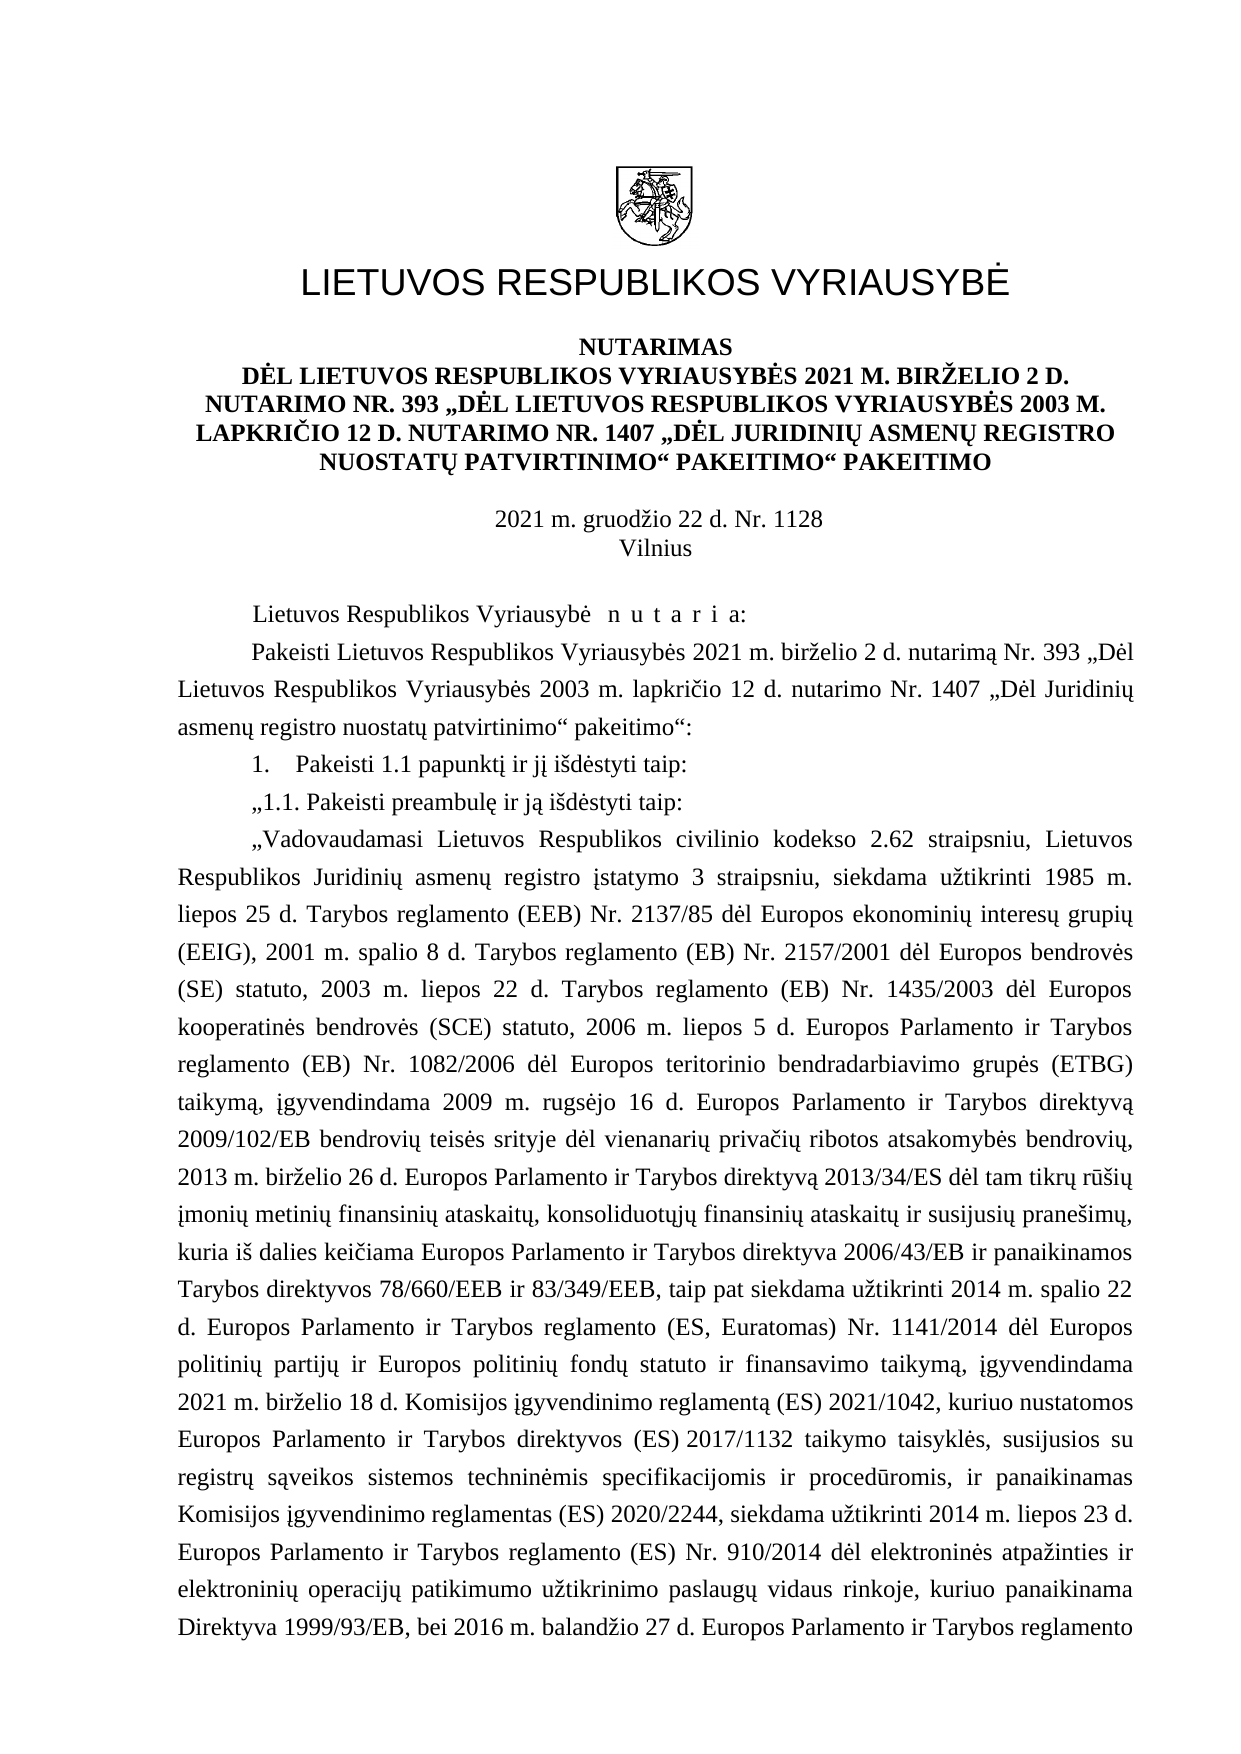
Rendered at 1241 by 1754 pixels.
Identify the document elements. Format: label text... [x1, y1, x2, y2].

text Pakeisti Lietuvos Respublikos Vyriausybės 2021 m. birželio 2 d. nutarimą Nr. 393 „Dėl Lietuvos Respublikos Vyriausybės 2003 m. lapkričio 12 d. nutarimo Nr. 1407 „Dėl Juridinių asmenų registro nuostatų patvirtinimo“ pakeitimo“: [177, 628, 1134, 741]
text 1. Pakeisti 1.1 papunktį ir jį išdėstyti taip: [177, 741, 1134, 778]
text 2021 m. gruodžio 22 d. Nr. 1128 [177, 504, 1134, 533]
text „1.1. Pakeisti preambulę ir ją išdėstyti taip: [177, 778, 1134, 816]
text Lietuvos Respublikos Vyriausybė nutaria: [177, 591, 1134, 628]
text „Vadovaudamasi Lietuvos Respublikos civilinio kodekso 2.62 straipsniu, Lietuvos Respublikos Juridinių asmenų registro įstatymo 3 straipsniu, siekdama užtikrinti 1985 m. liepos 25 d. Tarybos reglamento (EEB) Nr. 2137/85 dėl Europos ekonominių interesų grupių (EEIG), 2001 m. spalio 8 d. Tarybos reglamento (EB) Nr. 2157/2001 dėl Europos bendrovės (SE) statuto, 2003 m. liepos 22 d. Tarybos reglamento (EB) Nr. 1435/2003 dėl Europos kooperatinės bendrovės (SCE) statuto, 2006 m. liepos 5 d. Europos Parlamento ir Tarybos reglamento (EB) Nr. 1082/2006 dėl Europos teritorinio bendradarbiavimo grupės (ETBG) taikymą, įgyvendindama 2009 m. rugsėjo 16 d. Europos Parlamento ir Tarybos direktyvą 2009/102/EB bendrovių teisės srityje dėl vienanarių privačių ribotos atsakomybės bendrovių, 2013 m. birželio 26 d. Europos Parlamento ir Tarybos direktyvą 2013/34/ES dėl tam tikrų rūšių įmonių metinių finansinių ataskaitų, konsoliduotųjų finansinių ataskaitų ir susijusių pranešimų, kuria iš dalies keičiama Europos Parlamento ir Tarybos direktyva 2006/43/EB ir panaikinamos Tarybos direktyvos 78/660/EEB ir 83/349/EEB, taip pat siekdama užtikrinti 2014 m. spalio 22 d. Europos Parlamento ir Tarybos reglamento (ES, Euratomas) Nr. 1141/2014 dėl Europos politinių partijų ir Europos politinių fondų statuto ir finansavimo taikymą, įgyvendindama 2021 m. birželio 18 d. Komisijos įgyvendinimo reglamentą (ES) 2021/1042, kuriuo nustatomos Europos Parlamento ir Tarybos direktyvos (ES) 2017/1132 taikymo taisyklės, susijusios su registrų sąveikos sistemos techninėmis specifikacijomis ir procedūromis, ir panaikinamas Komisijos įgyvendinimo reglamentas (ES) 2020/2244, siekdama užtikrinti 2014 m. liepos 23 d. Europos Parlamento ir Tarybos reglamento (ES) Nr. 910/2014 dėl elektroninės atpažinties ir elektroninių operacijų patikimumo užtikrinimo paslaugų vidaus rinkoje, kuriuo panaikinama Direktyva 1999/93/EB, bei 2016 m. balandžio 27 d. Europos Parlamento ir Tarybos reglamento [177, 816, 1134, 1641]
text Lietuvos Respublikos Vyriausybė [177, 260, 1134, 303]
text Vilnius [177, 533, 1134, 562]
text nutarimas [177, 332, 1134, 361]
text DĖL LIETUVOS RESPUBLIKOS VYRIAUSYBĖS 2021 M. BIRŽELIO 2 D. NUTARIMO NR. 393 „DĖL LIETUVOS RESPUBLIKOS VYRIAUSYBĖS 2003 M. LAPKRIČIO 12 D. NUTARIMO NR. 1407 „DĖL JURIDINIŲ ASMENŲ REGISTRO NUOSTATŲ PATVIRTINIMO“ PAKEITIMO“ PAKEITIMO [177, 361, 1134, 476]
